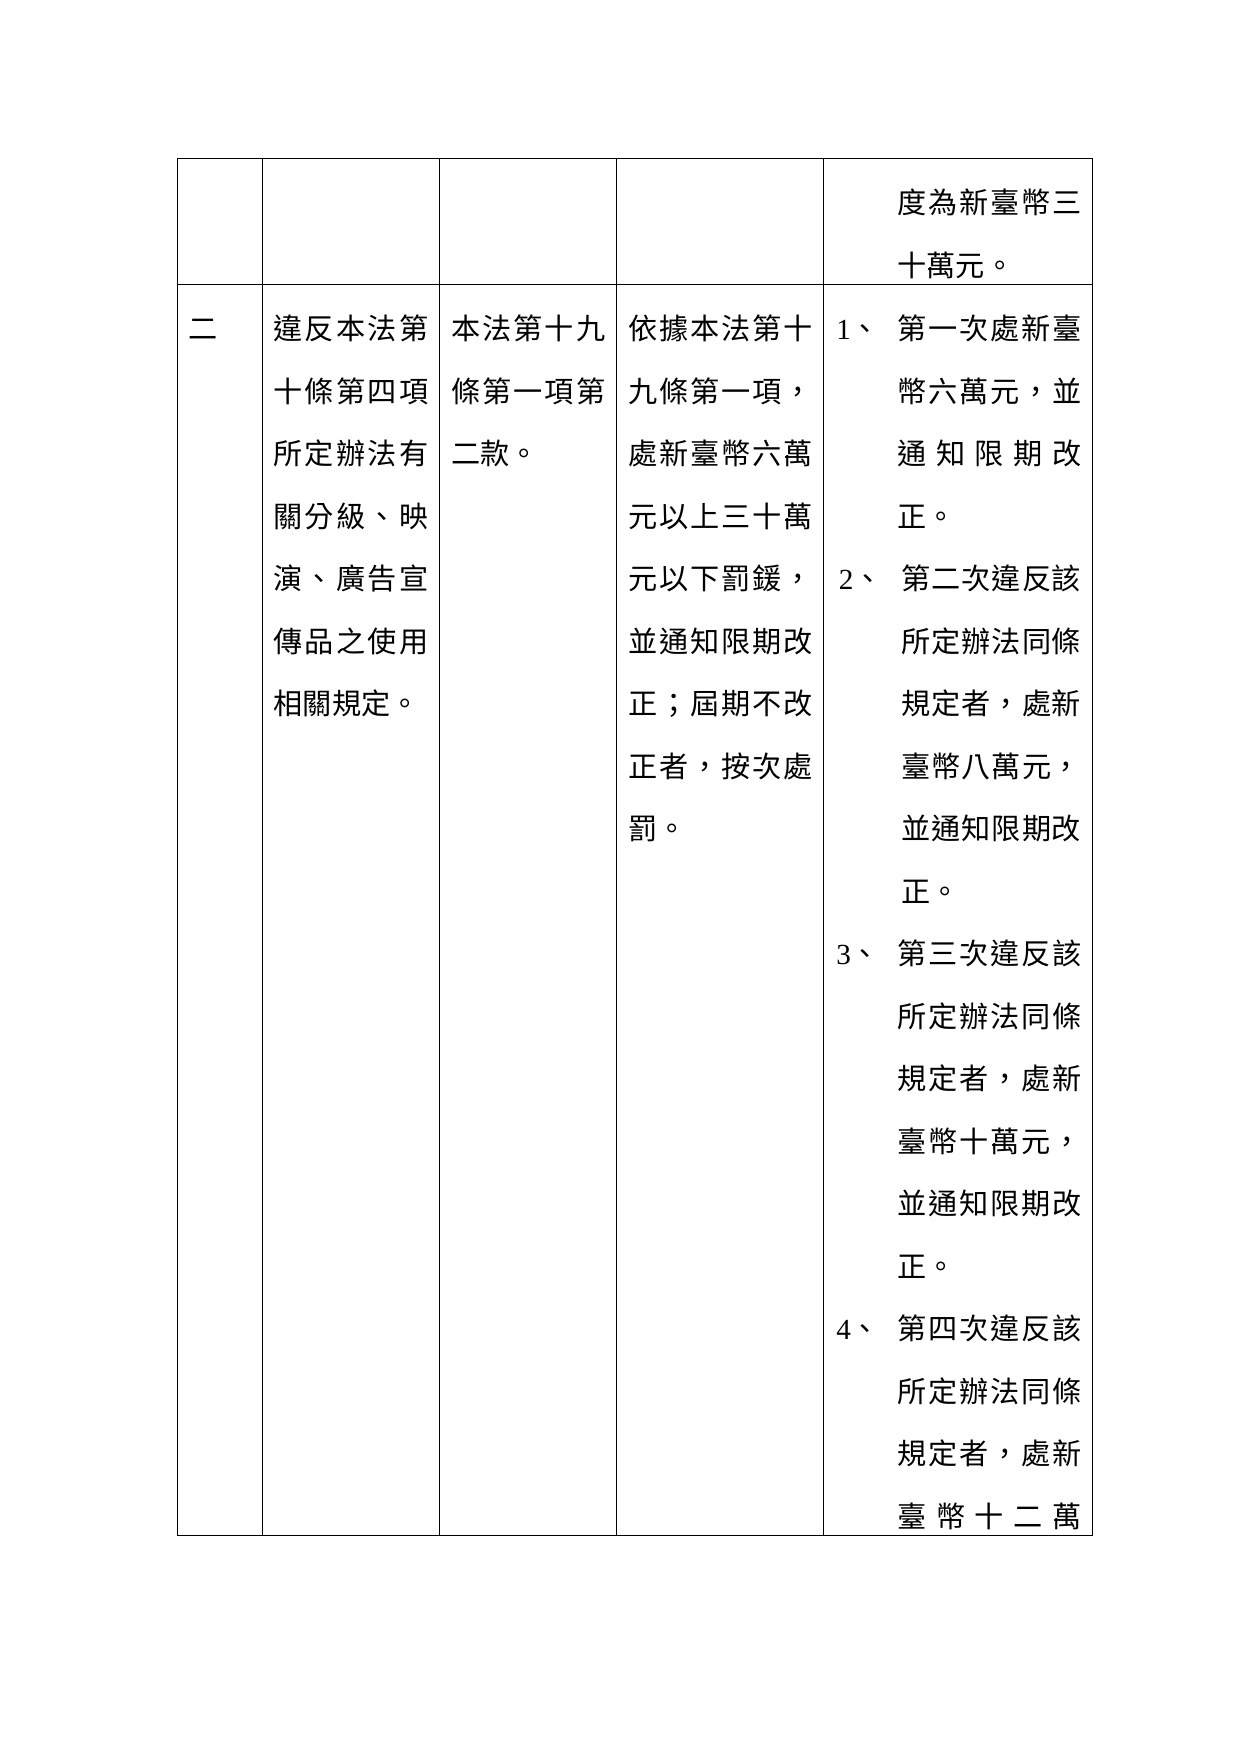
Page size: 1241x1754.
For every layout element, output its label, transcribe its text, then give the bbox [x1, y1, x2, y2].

table_cell [617, 159, 823, 284]
table_cell 第一次處新臺幣六萬元，並通知限期改正。 第二次違反該所定辦法同條規定者，處新臺幣八萬元，並通知限期改正。 第三次違反該所定辦法同條規定者，處新臺幣十萬元，並通知限期改正。 第四次違反該所定辦法同條規定者，處新臺幣十二萬元，並通知限期改正。 第五次違反該所定辦法同條規定者，處新臺幣十四萬元，並通知限期改正。 自第六次以上違反該所定辦法同條規定者， 每增加一次，加罰新臺幣兩萬元，最高額度為新臺幣三十萬元。 [824, 285, 1092, 1535]
table_cell [440, 159, 616, 284]
table_cell 依據本法第十九條第一項，處新臺幣六萬元以上三十萬元以下罰鍰，並通知限期改正；屆期不改正者，按次處罰。 [617, 285, 823, 1535]
table_cell 本法第十九條第一項第二款。 [440, 285, 616, 1535]
table_cell [263, 159, 439, 284]
table_cell 違反本法第十條第四項所定辦法有關分級、映演、廣告宣傳品之使用相關規定。 [263, 285, 439, 1535]
table_cell 二 [178, 285, 262, 1535]
table_cell 第一次處新臺幣六萬元，並通知限期改正。 第二次處新臺幣八萬元，並通知限期改正。 第三次處新臺幣十萬元，並通知限期改正。 第四次處新臺幣十二萬元，並通知限期改正。 第五次處新臺幣十四萬元，並通知限期改正。 自第六次以上 每增加一次，加罰新臺幣兩萬元，最高額度為新臺幣三十萬元。 [824, 159, 1092, 284]
table_cell [178, 159, 262, 284]
